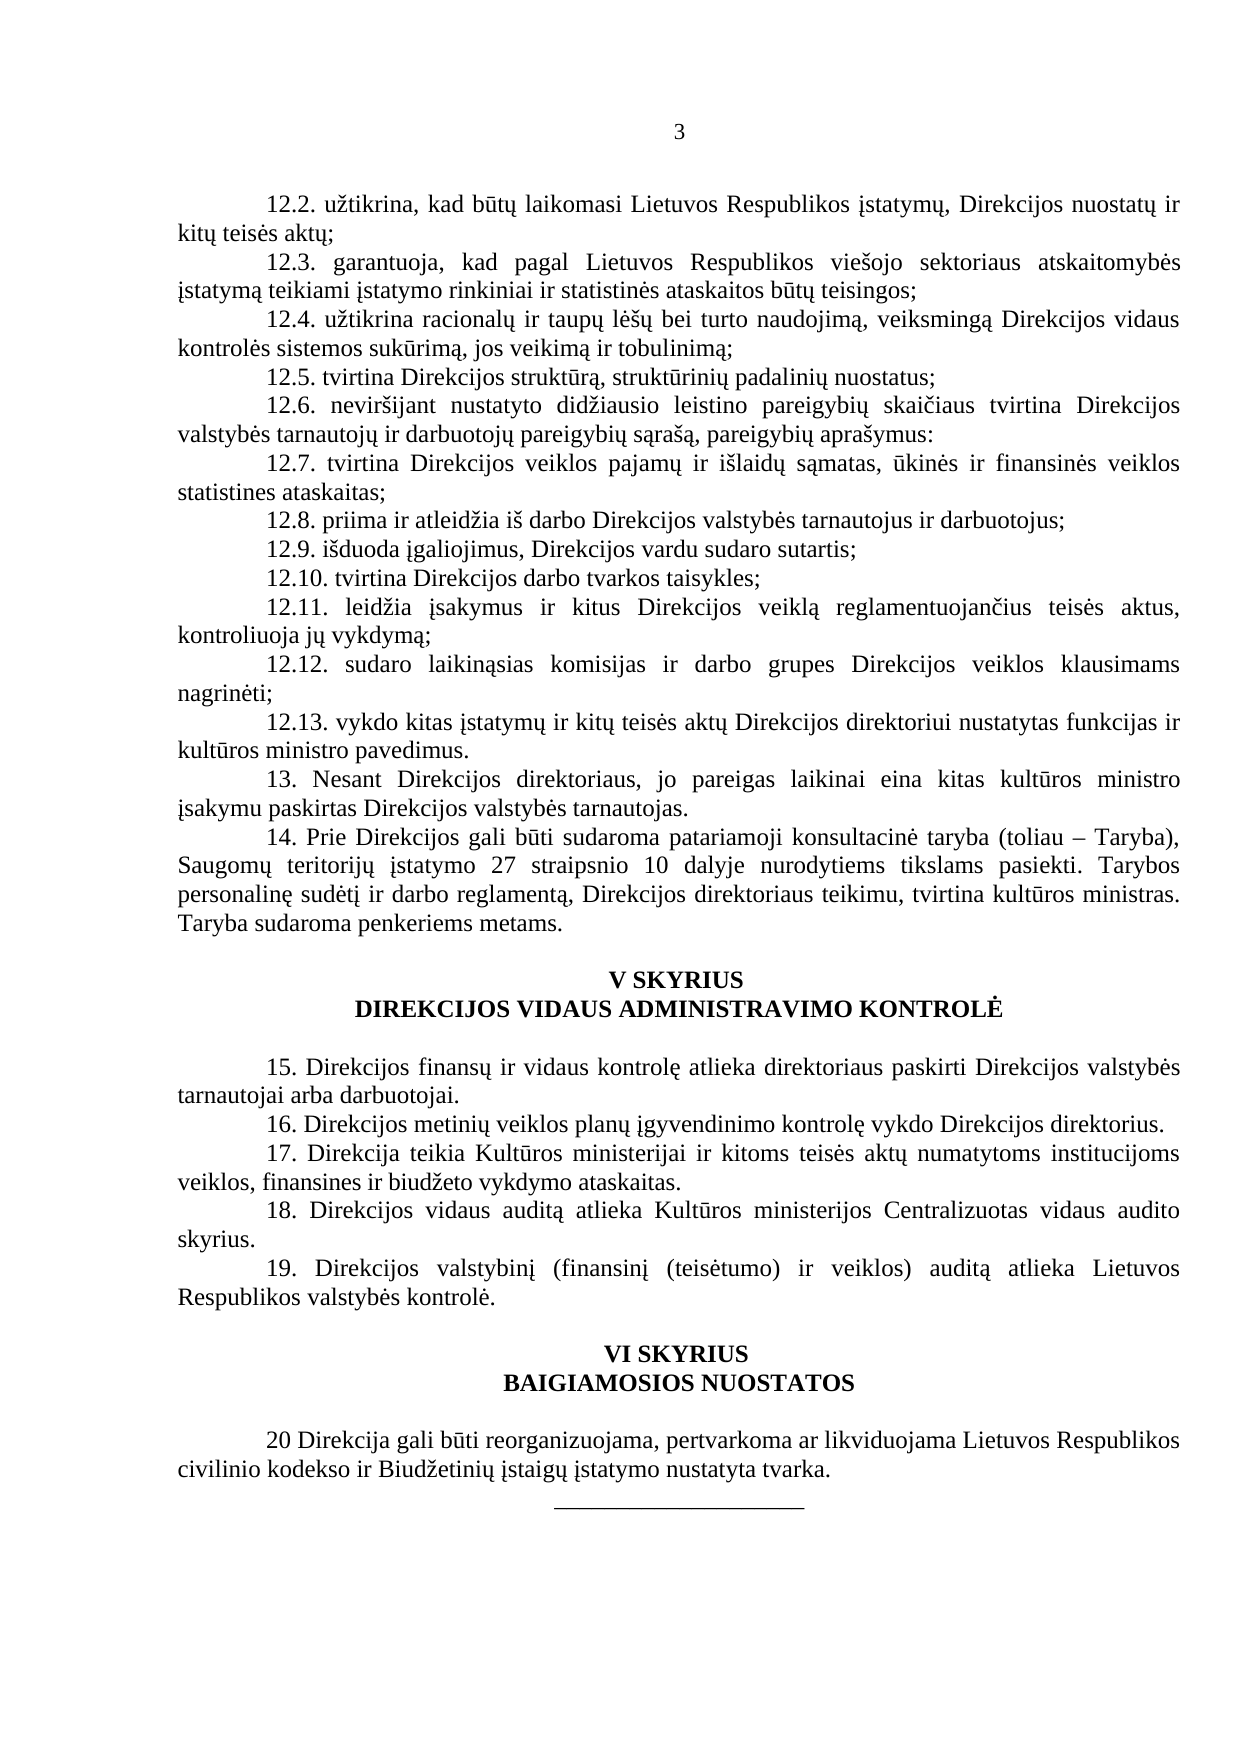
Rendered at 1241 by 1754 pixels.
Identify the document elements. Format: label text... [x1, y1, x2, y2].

text 16. Direkcijos metinių veiklos planų įgyvendinimo kontrolę vykdo Direkcijos direktorius. [177, 1109, 1181, 1138]
text 17. Direkcija teikia Kultūros ministerijai ir kitoms teisės aktų numatytoms institucijoms veiklos, finansines ir biudžeto vykdymo ataskaitas. [177, 1138, 1181, 1196]
text 18. Direkcijos vidaus auditą atlieka Kultūros ministerijos Centralizuotas vidaus audito skyrius. [177, 1196, 1181, 1253]
text ____________________ [177, 1483, 1181, 1512]
text BAIGIAMOSIOS NUOSTATOS [177, 1368, 1181, 1397]
text 12.10. tvirtina Direkcijos darbo tvarkos taisykles; [177, 563, 1181, 592]
text 12.7. tvirtina Direkcijos veiklos pajamų ir išlaidų sąmatas, ūkinės ir finansinės veiklos statistines ataskaitas; [177, 448, 1181, 506]
text 12.12. sudaro laikinąsias komisijas ir darbo grupes Direkcijos veiklos klausimams nagrinėti; [177, 649, 1181, 707]
text 12.9. išduoda įgaliojimus, Direkcijos vardu sudaro sutartis; [177, 534, 1181, 563]
text V SKYRIUS [177, 966, 1181, 994]
text 14. Prie Direkcijos gali būti sudaroma patariamoji konsultacinė taryba (toliau – Taryba), Saugomų teritorijų įstatymo 27 straipsnio 10 dalyje nurodytiems tikslams pasiekti. Tarybos personalinę sudėtį ir darbo reglamentą, Direkcijos direktoriaus teikimu, tvirtina kultūros ministras. Taryba sudaroma penkeriems metams. [177, 822, 1181, 937]
text 19. Direkcijos valstybinį (finansinį (teisėtumo) ir veiklos) auditą atlieka Lietuvos Respublikos valstybės kontrolė. [177, 1253, 1181, 1311]
text 12.8. priima ir atleidžia iš darbo Direkcijos valstybės tarnautojus ir darbuotojus; [177, 506, 1181, 534]
text 12.13. vykdo kitas įstatymų ir kitų teisės aktų Direkcijos direktoriui nustatytas funkcijas ir kultūros ministro pavedimus. [177, 707, 1181, 764]
text 12.4. užtikrina racionalų ir taupų lėšų bei turto naudojimą, veiksmingą Direkcijos vidaus kontrolės sistemos sukūrimą, jos veikimą ir tobulinimą; [177, 304, 1181, 362]
text 15. Direkcijos finansų ir vidaus kontrolę atlieka direktoriaus paskirti Direkcijos valstybės tarnautojai arba darbuotojai. [177, 1052, 1181, 1109]
text 12.11. leidžia įsakymus ir kitus Direkcijos veiklą reglamentuojančius teisės aktus, kontroliuoja jų vykdymą; [177, 592, 1181, 649]
text 12.3. garantuoja, kad pagal Lietuvos Respublikos viešojo sektoriaus atskaitomybės įstatymą teikiami įstatymo rinkiniai ir statistinės ataskaitos būtų teisingos; [177, 247, 1181, 304]
text DIREKCIJOS VIDAUS ADMINISTRAVIMO KONTROLĖ [177, 994, 1181, 1023]
text 12.2. užtikrina, kad būtų laikomasi Lietuvos Respublikos įstatymų, Direkcijos nuostatų ir kitų teisės aktų; [177, 189, 1181, 247]
text 13. Nesant Direkcijos direktoriaus, jo pareigas laikinai eina kitas kultūros ministro įsakymu paskirtas Direkcijos valstybės tarnautojas. [177, 764, 1181, 822]
text VI SKYRIUS [177, 1339, 1181, 1368]
text 20 Direkcija gali būti reorganizuojama, pertvarkoma ar likviduojama Lietuvos Respublikos civilinio kodekso ir Biudžetinių įstaigų įstatymo nustatyta tvarka. [177, 1426, 1181, 1483]
text 12.5. tvirtina Direkcijos struktūrą, struktūrinių padalinių nuostatus; [177, 362, 1181, 391]
text 12.6. neviršijant nustatyto didžiausio leistino pareigybių skaičiaus tvirtina Direkcijos valstybės tarnautojų ir darbuotojų pareigybių sąrašą, pareigybių aprašymus: [177, 391, 1181, 448]
